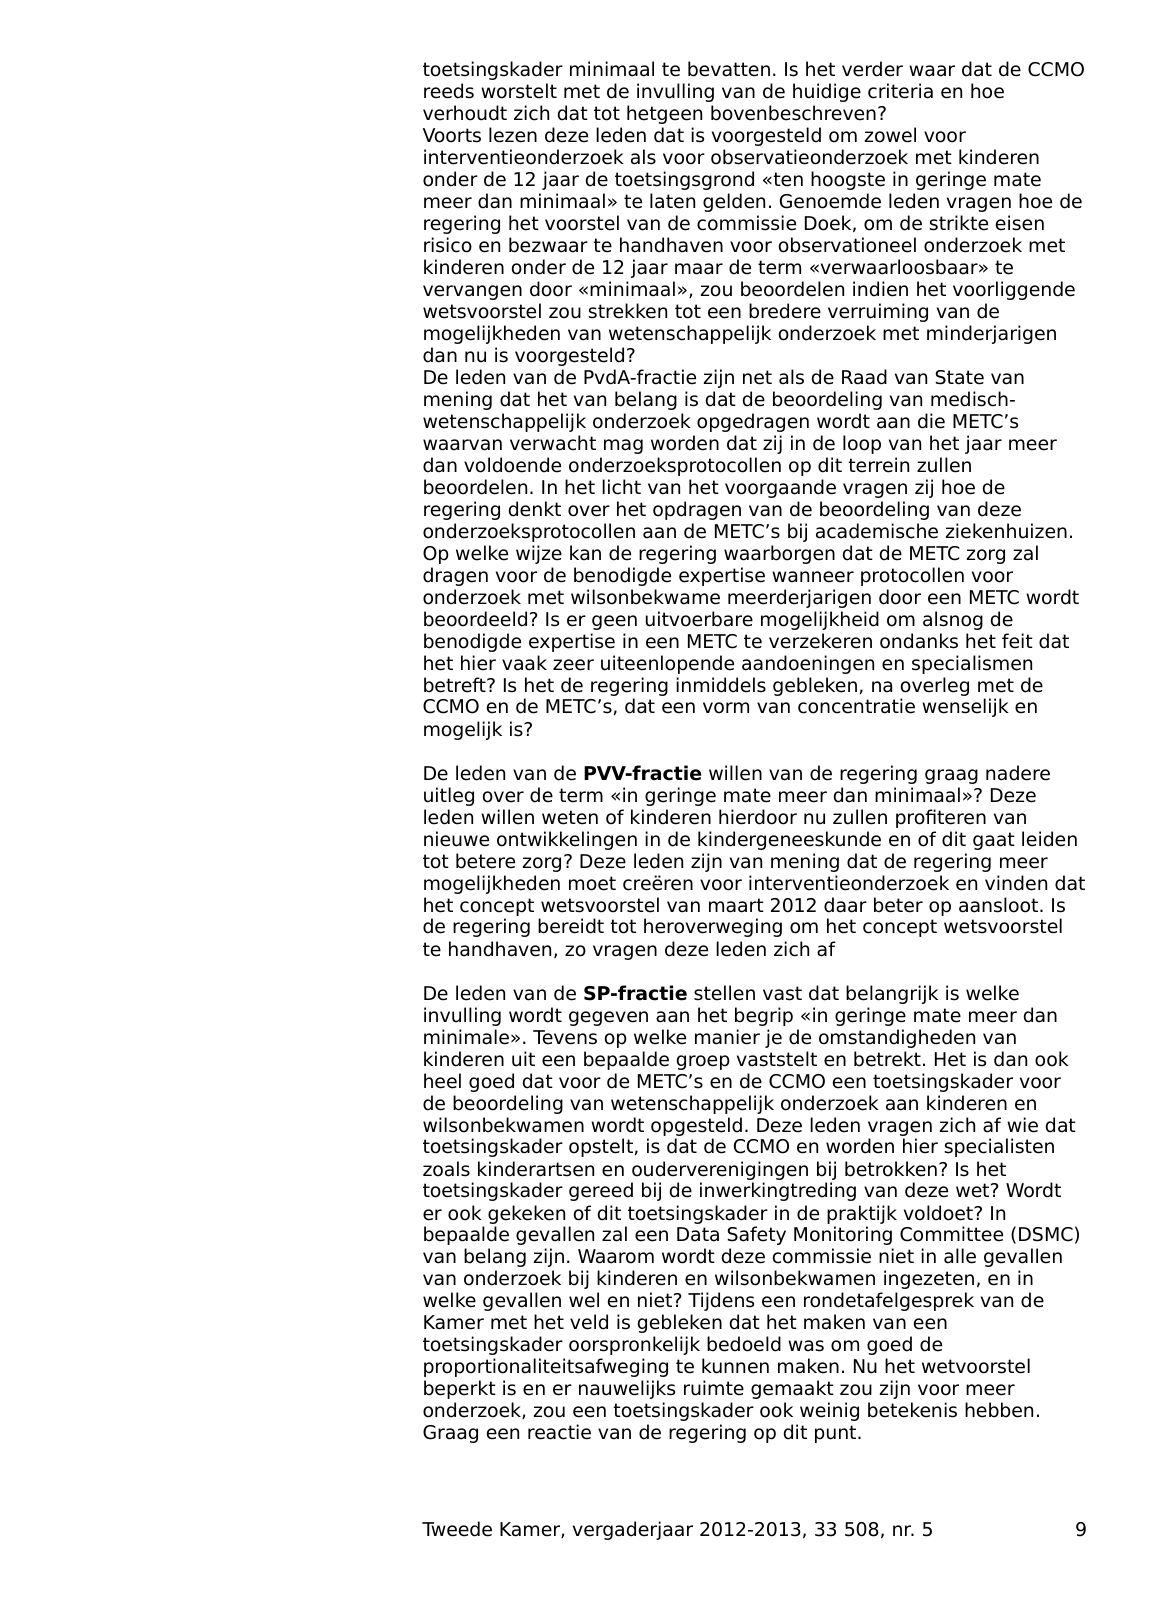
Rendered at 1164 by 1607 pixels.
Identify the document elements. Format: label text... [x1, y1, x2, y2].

text toetsingskader minimaal te bevatten. Is het verder waar dat de CCMO reeds worstelt met de invulling van de huidige criteria en hoe verhoudt zich dat tot hetgeen bovenbeschreven? [422, 59, 1087, 125]
text De leden van de SP-fractie stellen vast dat belangrijk is welke invulling wordt gegeven aan het begrip «in geringe mate meer dan minimale». Tevens op welke manier je de omstandigheden van kinderen uit een bepaalde groep vaststelt en betrekt. Het is dan ook heel goed dat voor de METC’s en de CCMO een toetsingskader voor de beoordeling van wetenschappelijk onderzoek aan kinderen en wilsonbekwamen wordt opgesteld. Deze leden vragen zich af wie dat toetsingskader opstelt, is dat de CCMO en worden hier specialisten zoals kinderartsen en ouderverenigingen bij betrokken? Is het toetsingskader gereed bij de inwerkingtreding van deze wet? Wordt er ook gekeken of dit toetsingskader in de praktijk voldoet? In bepaalde gevallen zal een Data Safety Monitoring Committee (DSMC) van belang zijn. Waarom wordt deze commissie niet in alle gevallen van onderzoek bij kinderen en wilsonbekwamen ingezeten, en in welke gevallen wel en niet? Tijdens een rondetafelgesprek van de Kamer met het veld is gebleken dat het maken van een toetsingskader oorspronkelijk bedoeld was om goed de proportionaliteitsafweging te kunnen maken. Nu het wetvoorstel beperkt is en er nauwelijks ruimte gemaakt zou zijn voor meer onderzoek, zou een toetsingskader ook weinig betekenis hebben. Graag een reactie van de regering op dit punt. [422, 983, 1087, 1444]
text De leden van de PvdA-fractie zijn net als de Raad van State van mening dat het van belang is dat de beoordeling van medisch-wetenschappelijk onderzoek opgedragen wordt aan die METC’s waarvan verwacht mag worden dat zij in de loop van het jaar meer dan voldoende onderzoeksprotocollen op dit terrein zullen beoordelen. In het licht van het voorgaande vragen zij hoe de regering denkt over het opdragen van de beoordeling van deze onderzoeksprotocollen aan de METC’s bij academische ziekenhuizen. [422, 367, 1087, 543]
text Voorts lezen deze leden dat is voorgesteld om zowel voor interventieonderzoek als voor observatieonderzoek met kinderen onder de 12 jaar de toetsingsgrond «ten hoogste in geringe mate meer dan minimaal» te laten gelden. Genoemde leden vragen hoe de regering het voorstel van de commissie Doek, om de strikte eisen risico en bezwaar te handhaven voor observationeel onderzoek met kinderen onder de 12 jaar maar de term «verwaarloosbaar» te vervangen door «minimaal», zou beoordelen indien het voorliggende wetsvoorstel zou strekken tot een bredere verruiming van de mogelijkheden van wetenschappelijk onderzoek met minderjarigen dan nu is voorgesteld? [422, 125, 1087, 367]
text Op welke wijze kan de regering waarborgen dat de METC zorg zal dragen voor de benodigde expertise wanneer protocollen voor onderzoek met wilsonbekwame meerderjarigen door een METC wordt beoordeeld? Is er geen uitvoerbare mogelijkheid om alsnog de benodigde expertise in een METC te verzekeren ondanks het feit dat het hier vaak zeer uiteenlopende aandoeningen en specialismen betreft? Is het de regering inmiddels gebleken, na overleg met de CCMO en de METC’s, dat een vorm van concentratie wenselijk en mogelijk is? [422, 543, 1087, 740]
text De leden van de PVV-fractie willen van de regering graag nadere uitleg over de term «in geringe mate meer dan minimaal»? Deze leden willen weten of kinderen hierdoor nu zullen profiteren van nieuwe ontwikkelingen in de kindergeneeskunde en of dit gaat leiden tot betere zorg? Deze leden zijn van mening dat de regering meer mogelijkheden moet creëren voor interventieonderzoek en vinden dat het concept wetsvoorstel van maart 2012 daar beter op aansloot. Is de regering bereidt tot heroverweging om het concept wetsvoorstel te handhaven, zo vragen deze leden zich af [422, 763, 1087, 960]
